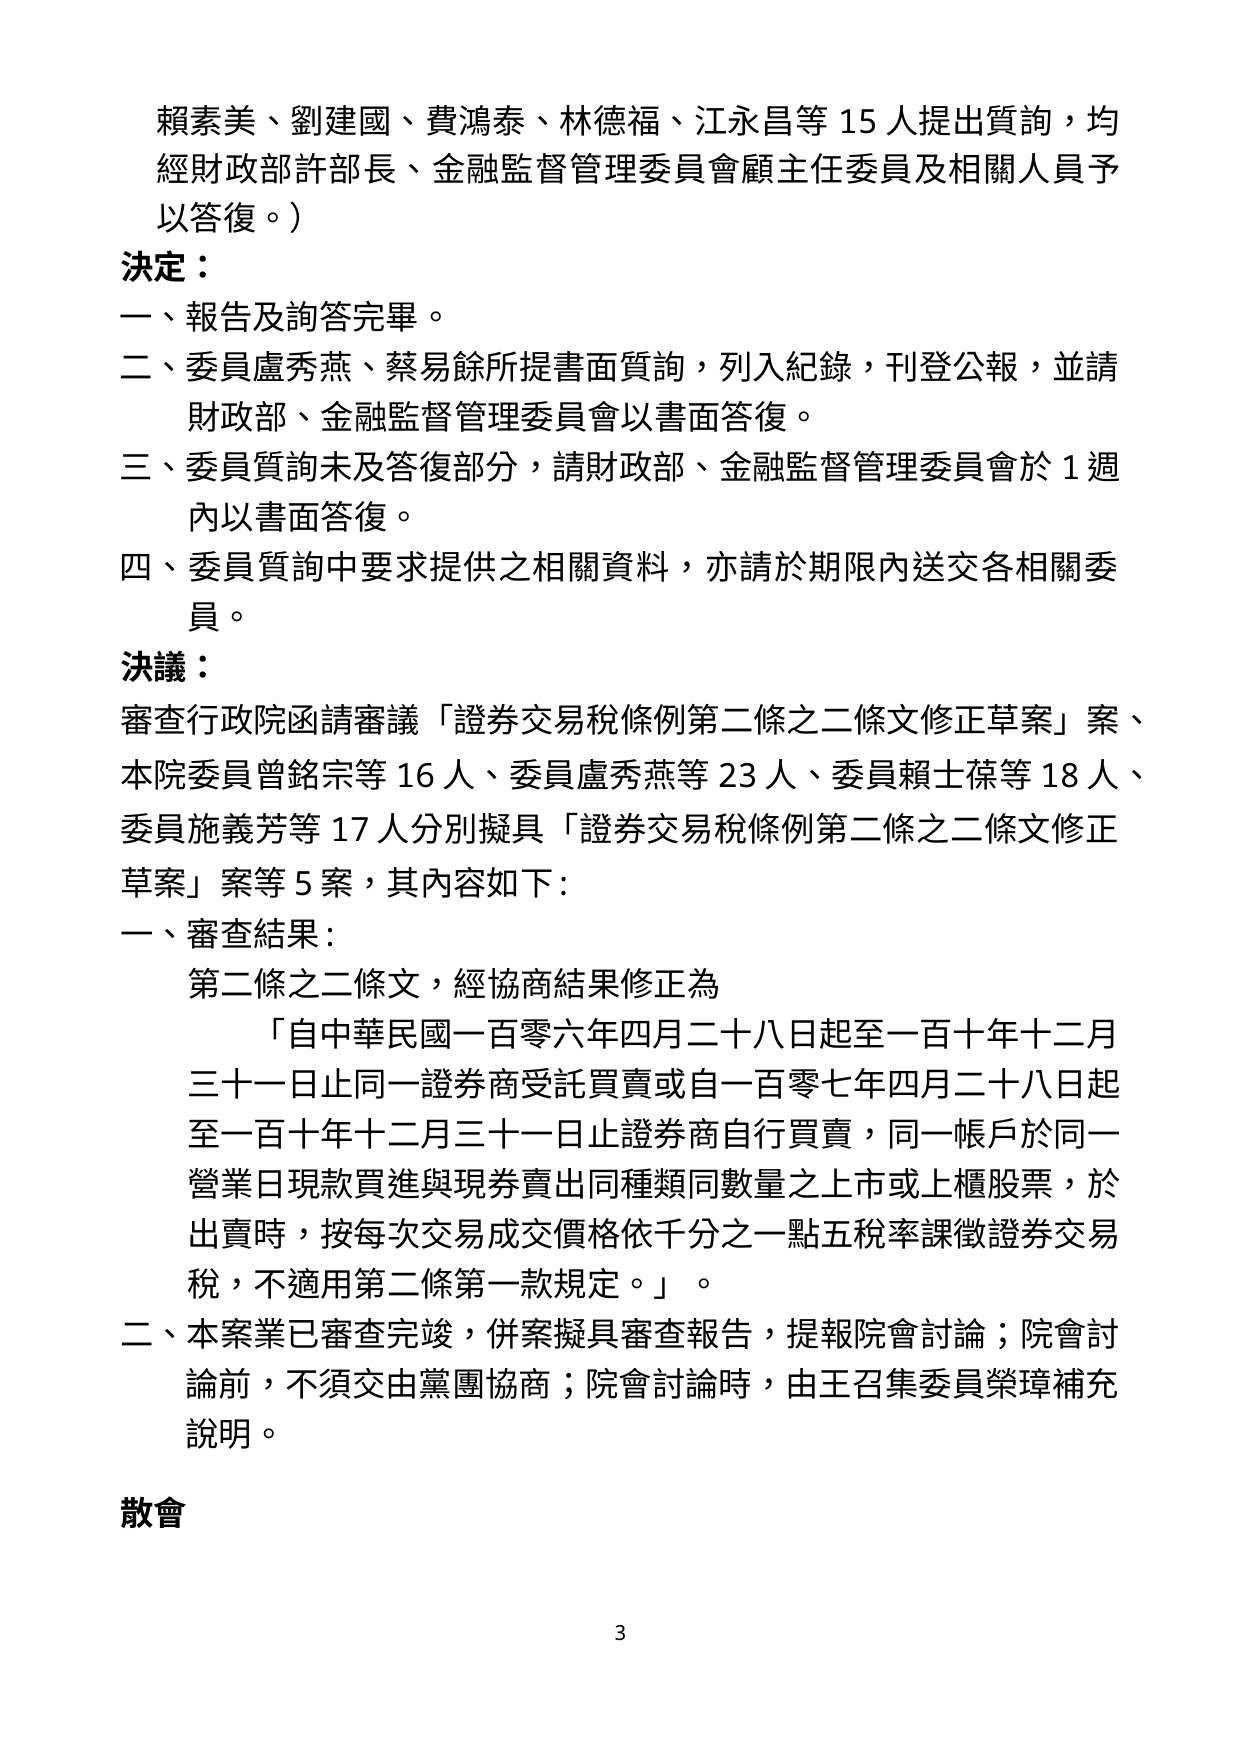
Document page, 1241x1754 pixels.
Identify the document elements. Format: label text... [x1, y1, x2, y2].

text 賴素美、劉建國、費鴻泰、林德福、江永昌等15人提出質詢，均經財政部許部長、金融監督管理委員會顧主任委員及相關人員予以答復。） [121, 94, 1121, 239]
text 第二條之二條文，經協商結果修正為 [187, 956, 1120, 1006]
text 決定： [120, 239, 1120, 289]
text 一、報告及詢答完畢。 [119, 289, 1120, 339]
text 一、審查結果: [120, 906, 1120, 956]
text 散會 [120, 1469, 1120, 1532]
text 「自中華民國一百零六年四月二十八日起至一百十年十二月三十一日止同一證券商受託買賣或自一百零七年四月二十八日起至一百十年十二月三十一日止證券商自行買賣，同一帳戶於同一營業日現款買進與現券賣出同種類同數量之上市或上櫃股票，於出賣時，按每次交易成交價格依千分之一點五稅率課徵證券交易稅，不適用第二條第一款規定。」。 [187, 1006, 1120, 1306]
text 審查行政院函請審議「證券交易稅條例第二條之二條文修正草案」案、本院委員曾銘宗等16人、委員盧秀燕等23人、委員賴士葆等18人、委員施義芳等17人分別擬具「證券交易稅條例第二條之二條文修正草案」案等5案，其內容如下: [120, 689, 1120, 906]
text 決議： [120, 639, 1135, 689]
text 二、本案業已審查完竣，併案擬具審查報告，提報院會討論；院會討論前，不須交由黨團協商；院會討論時，由王召集委員榮璋補充說明。 [120, 1306, 1120, 1456]
text 二、委員盧秀燕、蔡易餘所提書面質詢，列入紀錄，刊登公報，並請財政部、金融監督管理委員會以書面答復。 [119, 339, 1120, 439]
text 四、委員質詢中要求提供之相關資料，亦請於期限內送交各相關委員。 [119, 539, 1120, 639]
text 三、委員質詢未及答復部分，請財政部、金融監督管理委員會於1週內以書面答復。 [119, 439, 1120, 539]
